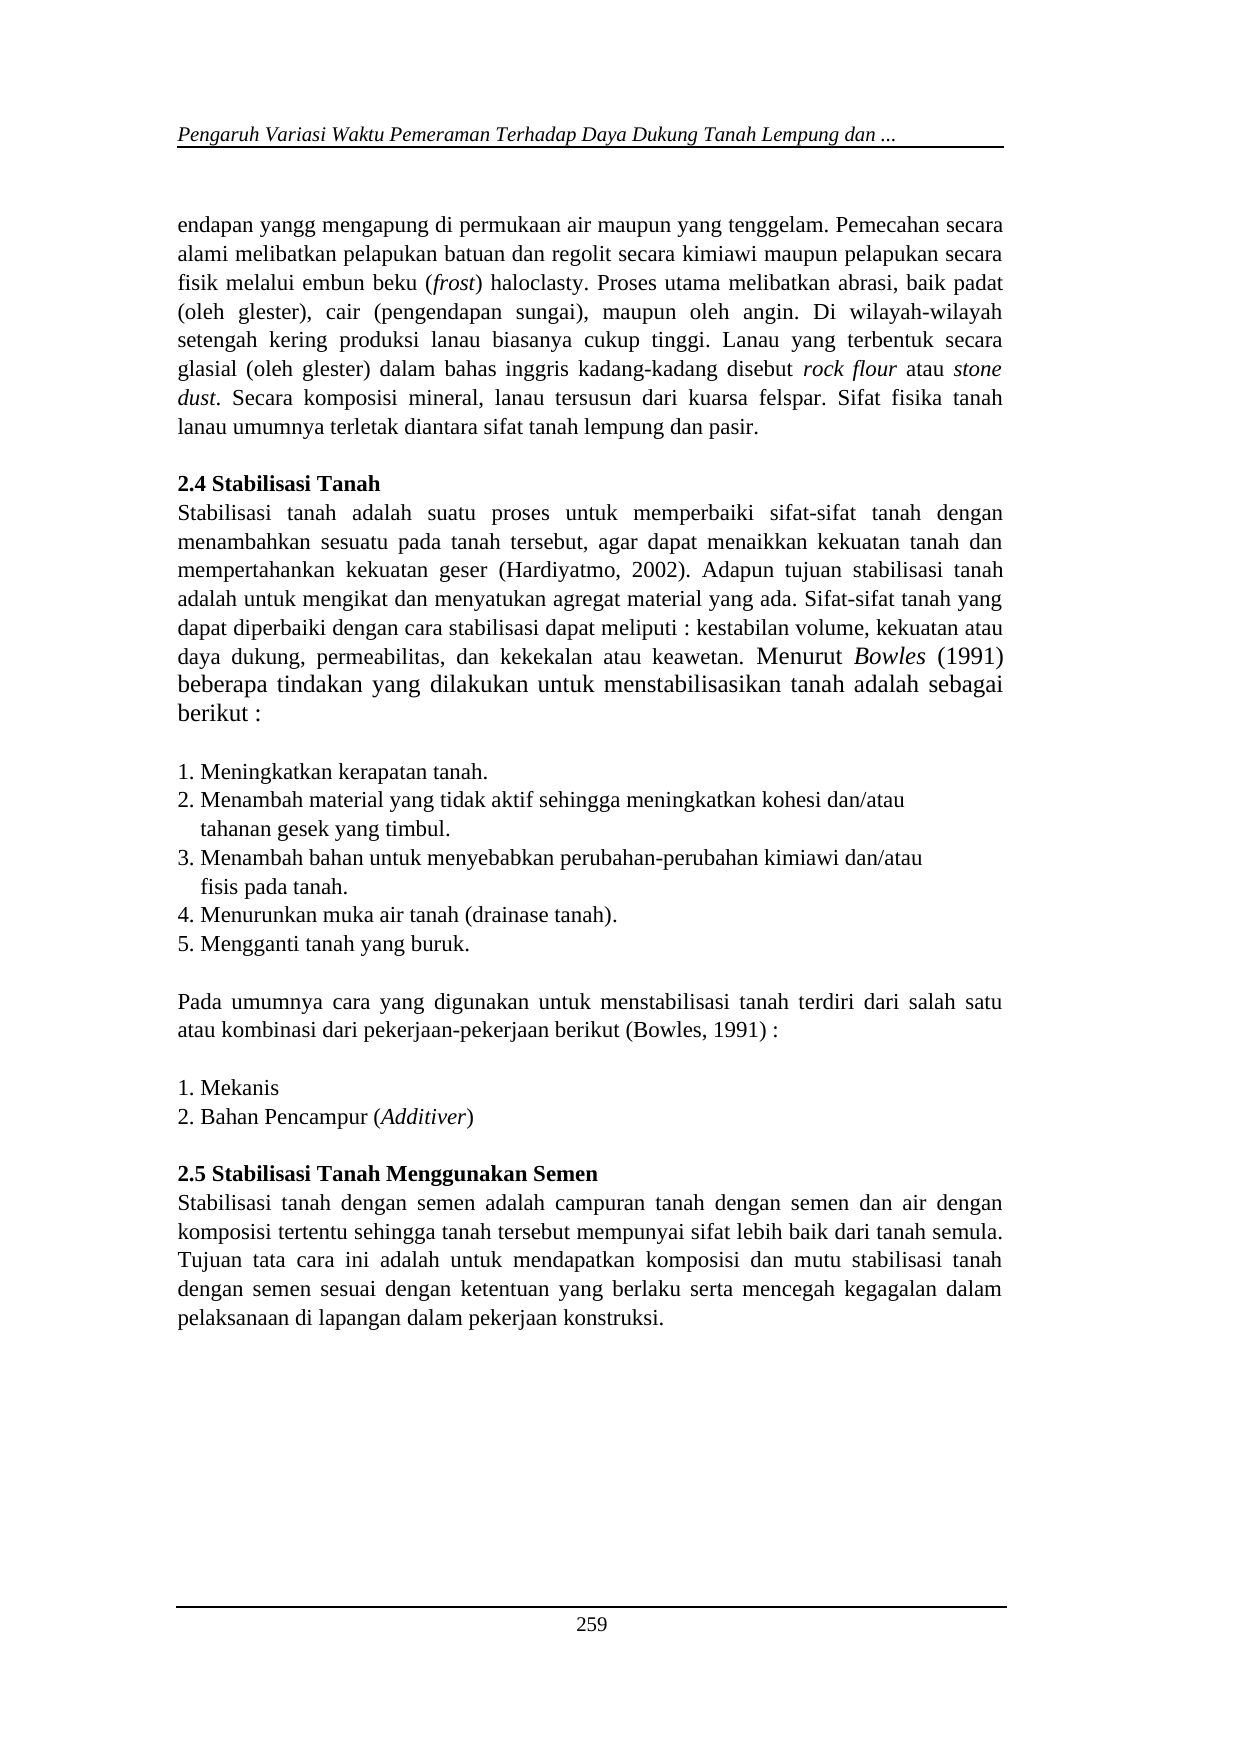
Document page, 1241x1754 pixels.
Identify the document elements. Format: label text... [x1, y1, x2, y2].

text tahanan gesek yang timbul. [177, 813, 1004, 842]
text 1. Mekanis [177, 1072, 1004, 1100]
text 2. Bahan Pencampur (Additiver) [177, 1100, 1004, 1129]
text fisis pada tanah. [177, 870, 1004, 899]
text 4. Menurunkan muka air tanah (drainase tanah). [177, 899, 1004, 928]
text endapan yangg mengapung di permukaan air maupun yang tenggelam. Pemecahan secara alami melibatkan pelapukan batuan dan regolit secara kimiawi maupun pelapukan secara fisik melalui embun beku (frost) haloclasty. Proses utama melibatkan abrasi, baik padat (oleh glester), cair (pengendapan sungai), maupun oleh angin. Di wilayah-wilayah setengah kering produksi lanau biasanya cukup tinggi. Lanau yang terbentuk secara glasial (oleh glester) dalam bahas inggris kadang-kadang disebut rock flour atau stone dust. Secara komposisi mineral, lanau tersusun dari kuarsa felspar. Sifat fisika tanah lanau umumnya terletak diantara sifat tanah lempung dan pasir. [177, 209, 1004, 439]
text Stabilisasi tanah dengan semen adalah campuran tanah dengan semen dan air dengan komposisi tertentu sehingga tanah tersebut mempunyai sifat lebih baik dari tanah semula. Tujuan tata cara ini adalah untuk mendapatkan komposisi dan mutu stabilisasi tanah dengan semen sesuai dengan ketentuan yang berlaku serta mencegah kegagalan dalam pelaksanaan di lapangan dalam pekerjaan konstruksi. [177, 1187, 1004, 1330]
text Stabilisasi tanah adalah suatu proses untuk memperbaiki sifat-sifat tanah dengan menambahkan sesuatu pada tanah tersebut, agar dapat menaikkan kekuatan tanah dan mempertahankan kekuatan geser (Hardiyatmo, 2002). Adapun tujuan stabilisasi tanah adalah untuk mengikat dan menyatukan agregat material yang ada. Sifat-sifat tanah yang dapat diperbaiki dengan cara stabilisasi dapat meliputi : kestabilan volume, kekuatan atau daya dukung, permeabilitas, dan kekekalan atau keawetan. Menurut Bowles (1991) beberapa tindakan yang dilakukan untuk menstabilisasikan tanah adalah sebagai berikut : [177, 497, 1004, 727]
text 1. Meningkatkan kerapatan tanah. [177, 755, 1004, 784]
text 5. Mengganti tanah yang buruk. [177, 928, 1004, 957]
text 2. Menambah material yang tidak aktif sehingga meningkatkan kohesi dan/atau [177, 784, 1004, 813]
text 2.4 Stabilisasi Tanah [177, 468, 1004, 497]
text 2.5 Stabilisasi Tanah Menggunakan Semen [177, 1158, 1004, 1187]
text Pada umumnya cara yang digunakan untuk menstabilisasi tanah terdiri dari salah satu atau kombinasi dari pekerjaan-pekerjaan berikut (Bowles, 1991) : [177, 985, 1004, 1043]
text 3. Menambah bahan untuk menyebabkan perubahan-perubahan kimiawi dan/atau [177, 842, 1004, 870]
